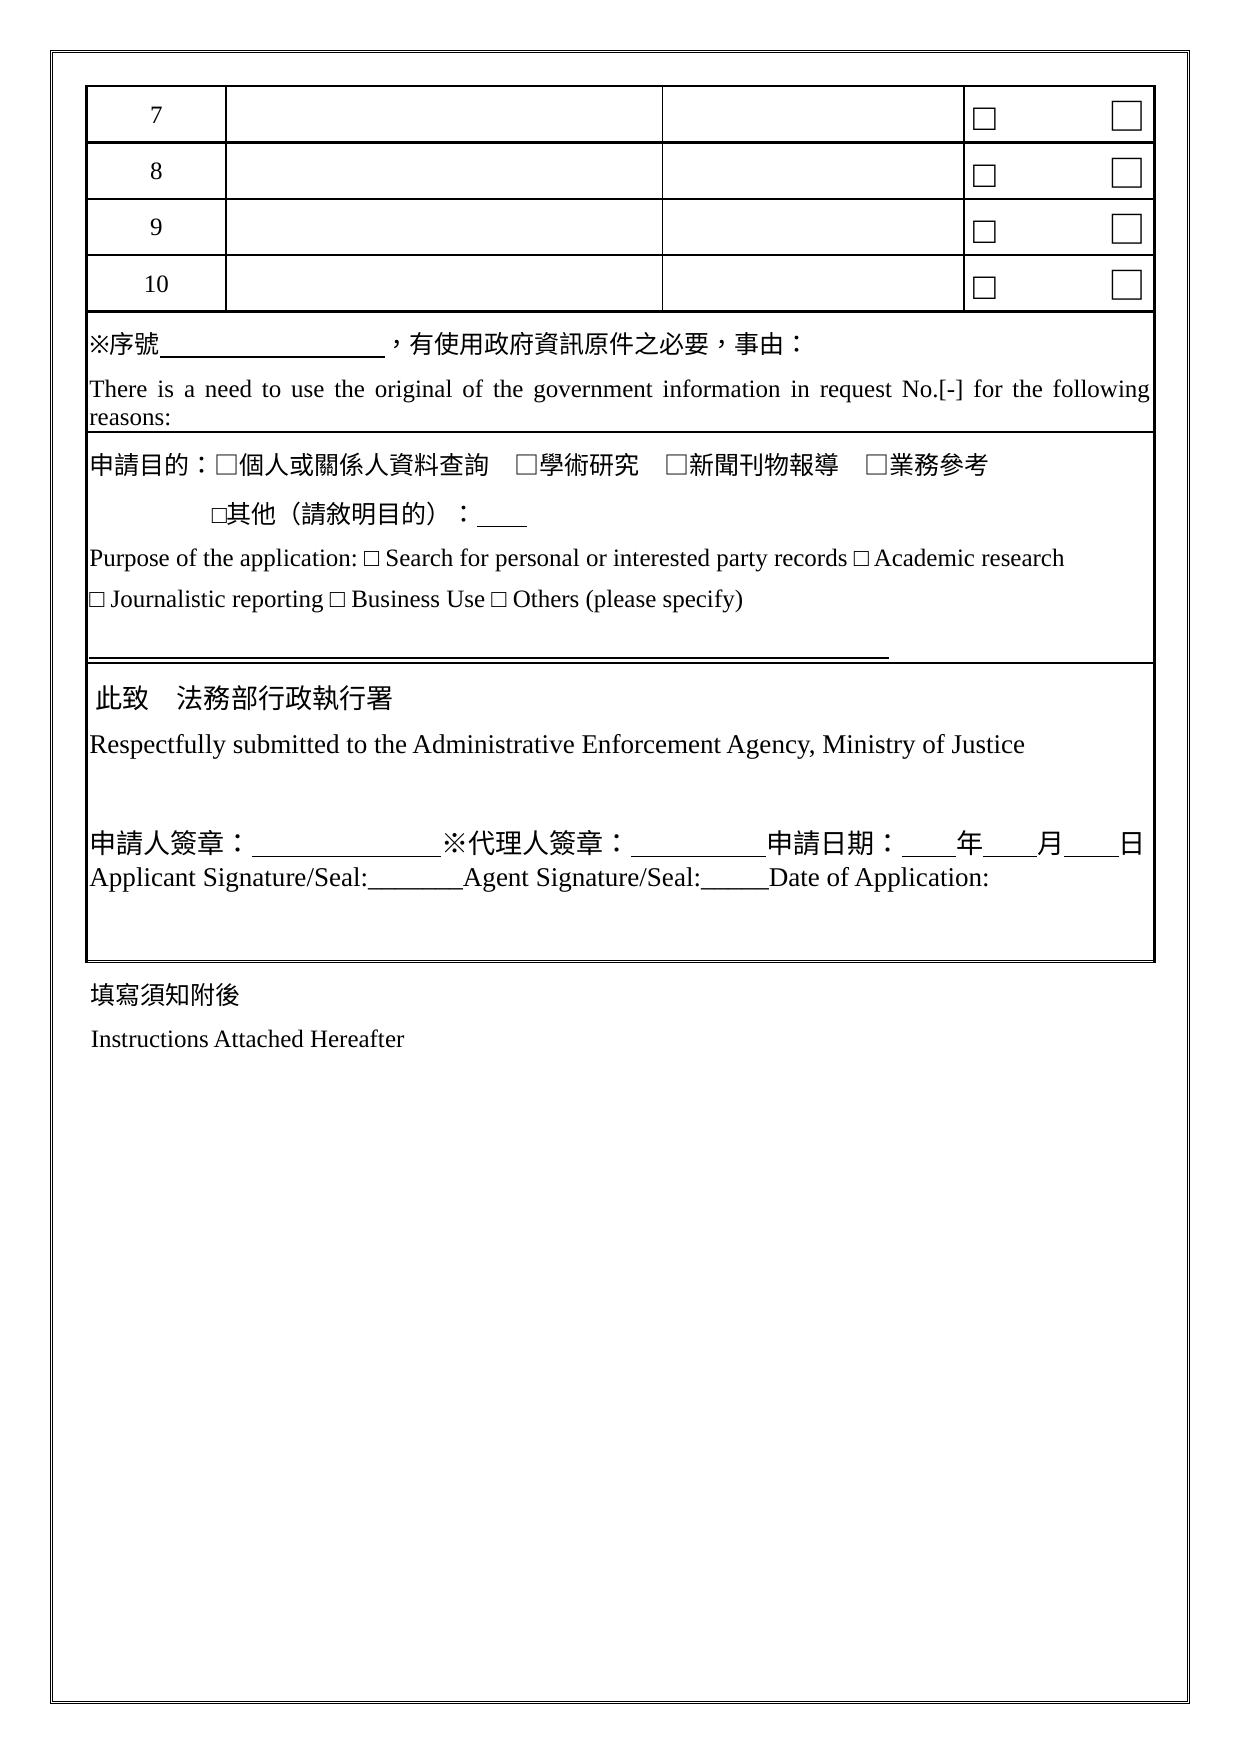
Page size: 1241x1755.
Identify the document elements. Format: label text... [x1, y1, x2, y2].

table_cell 7 [88, 87, 225, 141]
table_cell 8 [88, 144, 225, 198]
table_cell 此致 法務部行政執行署 Respectfully submitted to the Administrative Enforcement Agency, Ministry of Justice 申請人簽章： ※代理人簽章： 申請日期： 年 月 日 Applicant Signature/Seal:_______Agent Signature/Seal:_____Date of Application: [88, 664, 1153, 960]
table_cell □ □ [965, 144, 1153, 198]
table_cell [227, 256, 662, 310]
text Instructions Attached Hereafter [53, 1024, 1187, 1053]
table_cell 申請目的：□個人或關係人資料查詢 □學術研究 □新聞刊物報導 □業務參考 □其他（請敘明目的）： Purpose of the application: □ Search for personal or interested party records □ Academic research □ Journalistic reporting □ Business Use □ Others (please specify) [88, 433, 1153, 662]
table_cell [663, 144, 963, 198]
table_cell 10 [88, 256, 225, 310]
table_cell □ □ [965, 87, 1153, 141]
table_cell [227, 144, 662, 198]
table_cell [227, 87, 662, 141]
table_cell ※序號 ，有使用政府資訊原件之必要，事由： There is a need to use the original of the government information in request No.[-] for the following reasons: [88, 313, 1153, 431]
text 填寫須知附後 [53, 976, 1187, 1012]
table_cell 9 [88, 200, 225, 254]
table_cell □ □ [965, 200, 1153, 254]
table_cell [663, 200, 963, 254]
table_cell □ □ [965, 256, 1153, 310]
table_cell [663, 87, 963, 141]
table_cell [227, 200, 662, 254]
table_cell [663, 256, 963, 310]
